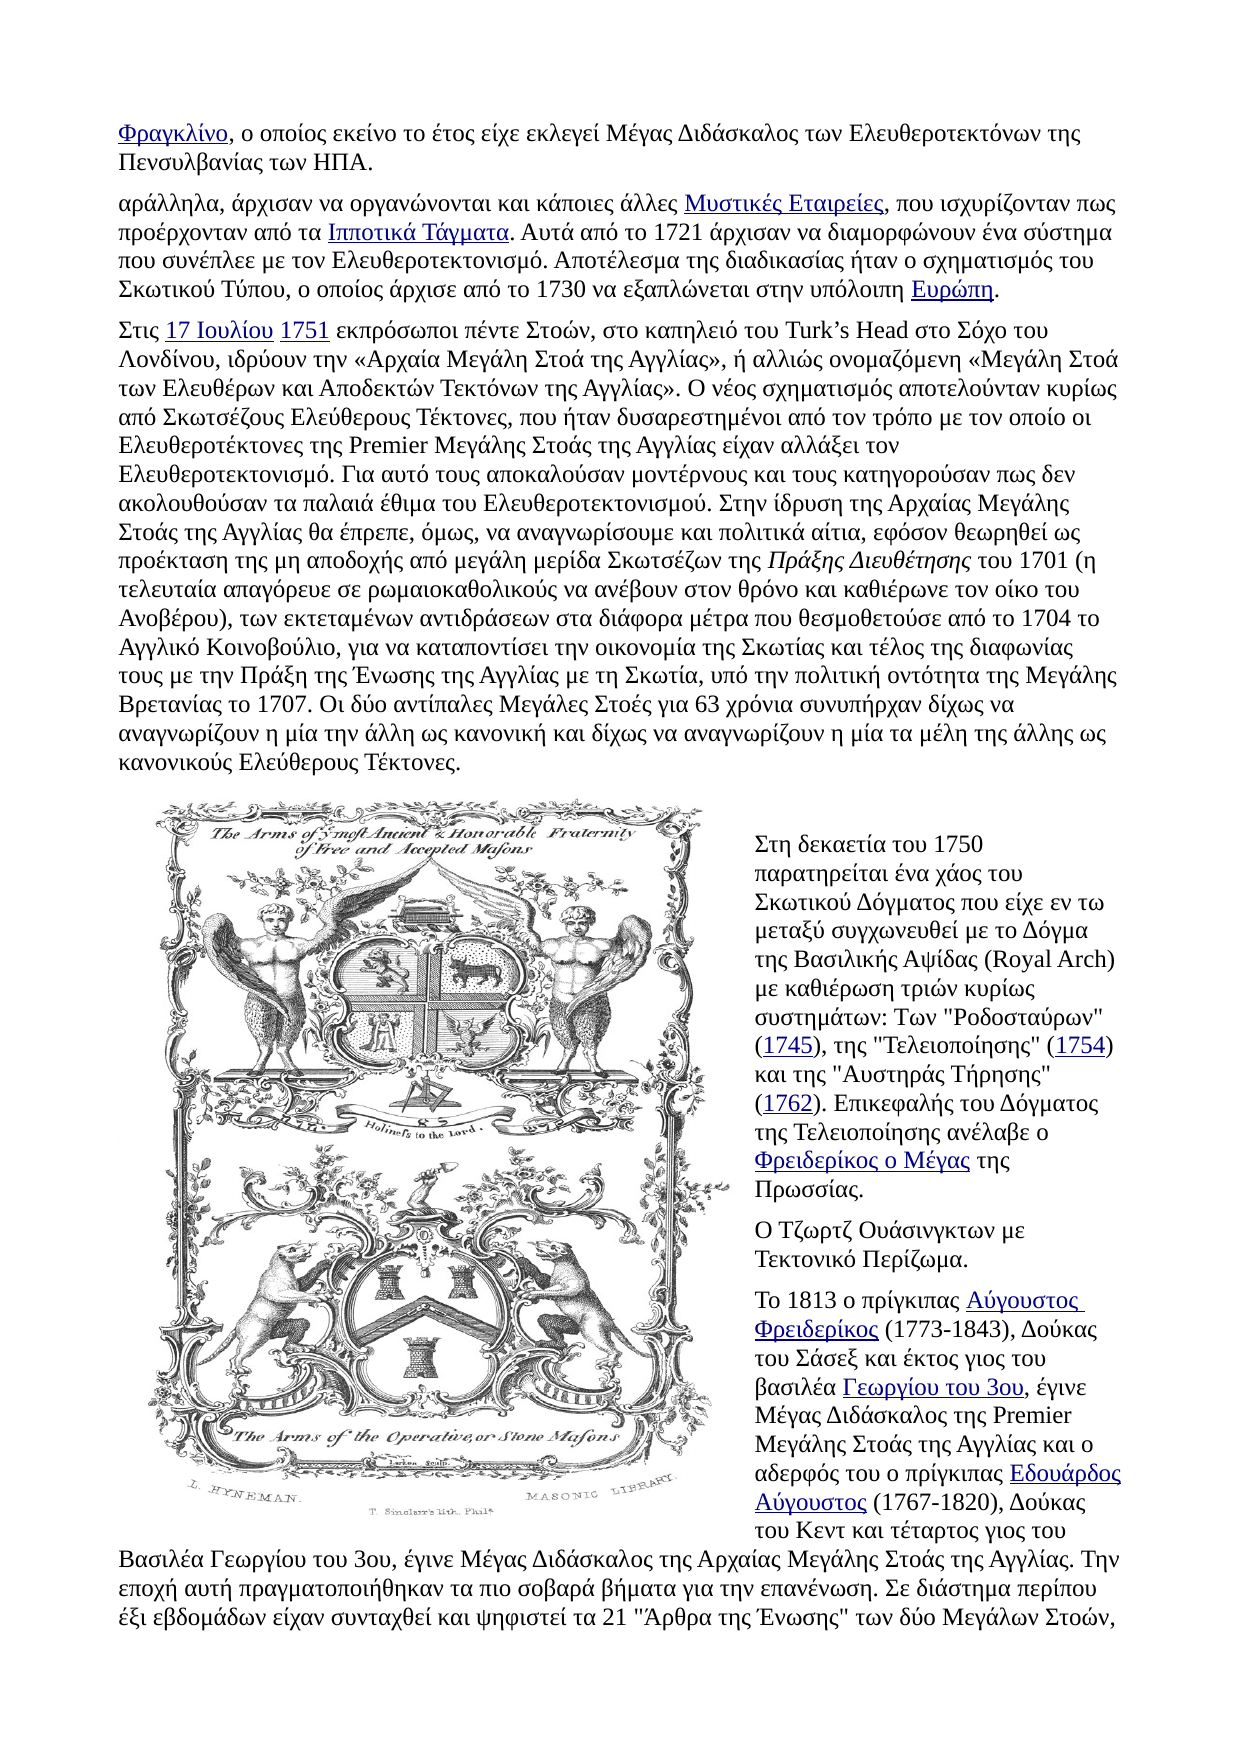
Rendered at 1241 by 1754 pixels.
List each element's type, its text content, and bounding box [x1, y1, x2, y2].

picture [117, 777, 755, 1530]
text Στις 17 Ιουλίου 1751 εκπρόσωποι πέντε Στοών, στο καπηλειό του Turk’s Head στο Σόχο του Λονδίνου, ιδρύουν την «Αρχαία Μεγάλη Στοά της Αγγλίας», ή αλλιώς ονομαζόμενη «Μεγάλη Στοά των Ελευθέρων και Αποδεκτών Τεκτόνων της Αγγλίας». Ο νέος σχηματισμός αποτελούνταν κυρίως από Σκωτσέζους Ελεύθερους Τέκτονες, που ήταν δυσαρεστημένοι από τον τρόπο με τον οποίο οι Ελευθεροτέκτονες της Premier Μεγάλης Στοάς της Αγγλίας είχαν αλλάξει τον Ελευθεροτεκτονισμό. Για αυτό τους αποκαλούσαν μοντέρνους και τους κατηγορούσαν πως δεν ακολουθούσαν τα παλαιά έθιμα του Ελευθεροτεκτονισμού. Στην ίδρυση της Αρχαίας Μεγάλης Στοάς της Αγγλίας θα έπρεπε, όμως, να αναγνωρίσουμε και πολιτικά αίτια, εφόσον θεωρηθεί ως προέκταση της μη αποδοχής από μεγάλη μερίδα Σκωτσέζων της Πράξης Διευθέτησης του 1701 (η τελευταία απαγόρευε σε ρωμαιοκαθολικούς να ανέβουν στον θρόνο και καθιέρωνε τον οίκο του Ανοβέρου), των εκτεταμένων αντιδράσεων στα διάφορα μέτρα που θεσμοθετούσε από το 1704 το Αγγλικό Κοινοβούλιο, για να καταποντίσει την οικονομία της Σκωτίας και τέλος της διαφωνίας τους με την Πράξη της Ένωσης της Αγγλίας με τη Σκωτία, υπό την πολιτική οντότητα της Μεγάλης Βρετανίας το 1707. Οι δύο αντίπαλες Μεγάλες Στοές για 63 χρόνια συνυπήρχαν δίχως να αναγνωρίζουν η μία την άλλη ως κανονική και δίχως να αναγνωρίζουν η μία τα μέλη της άλλης ως κανονικούς Ελεύθερους Τέκτονες. [118, 316, 1122, 776]
text αράλληλα, άρχισαν να οργανώνονται και κάποιες άλλες Μυστικές Εταιρείες, που ισχυρίζονταν πως προέρχονταν από τα Ιπποτικά Τάγματα. Αυτά από το 1721 άρχισαν να διαμορφώνουν ένα σύστημα που συνέπλεε με τον Ελευθεροτεκτονισμό. Αποτέλεσμα της διαδικασίας ήταν ο σχηματισμός του Σκωτικού Τύπου, ο οποίος άρχισε από το 1730 να εξαπλώνεται στην υπόλοιπη Ευρώπη. [118, 188, 1122, 303]
text Στη δεκαετία του 1750 παρατηρείται ένα χάος του Σκωτικού Δόγματος που είχε εν τω μεταξύ συγχωνευθεί με το Δόγμα της Βασιλικής Αψίδας (Royal Arch) με καθιέρωση τριών κυρίως συστημάτων: Των "Ροδοσταύρων" (1745), της "Τελειοποίησης" (1754) και της "Αυστηράς Τήρησης" (1762). Επικεφαλής του Δόγματος της Τελειοποίησης ανέλαβε ο Φρειδερίκος ο Μέγας της Πρωσσίας. [755, 829, 1122, 1203]
text Φραγκλίνο, ο οποίος εκείνο το έτος είχε εκλεγεί Μέγας Διδάσκαλος των Ελευθεροτεκτόνων της Πενσυλβανίας των ΗΠΑ. [118, 118, 1122, 176]
text Ο Τζωρτζ Ουάσινγκτων με Τεκτονικό Περίζωμα. [755, 1216, 1122, 1273]
text Το 1813 ο πρίγκιπας Αύγουστος Φρειδερίκος (1773-1843), Δούκας του Σάσεξ και έκτος γιος του βασιλέα Γεωργίου του 3ου, έγινε Μέγας Διδάσκαλος της Premier Μεγάλης Στοάς της Αγγλίας και ο αδερφός του ο πρίγκιπας Εδουάρδος Αύγουστος (1767-1820), Δούκας του Κεντ και τέταρτος γιος του Βασιλέα Γεωργίου του 3ου, έγινε Μέγας Διδάσκαλος της Αρχαίας Μεγάλης Στοάς της Αγγλίας. Την εποχή αυτή πραγματοποιήθηκαν τα πιο σοβαρά βήματα για την επανένωση. Σε διάστημα περίπου έξι εβδομάδων είχαν συνταχθεί και ψηφιστεί τα 21 "Άρθρα της Ένωσης" των δύο Μεγάλων Στοών, [118, 1286, 1122, 1631]
